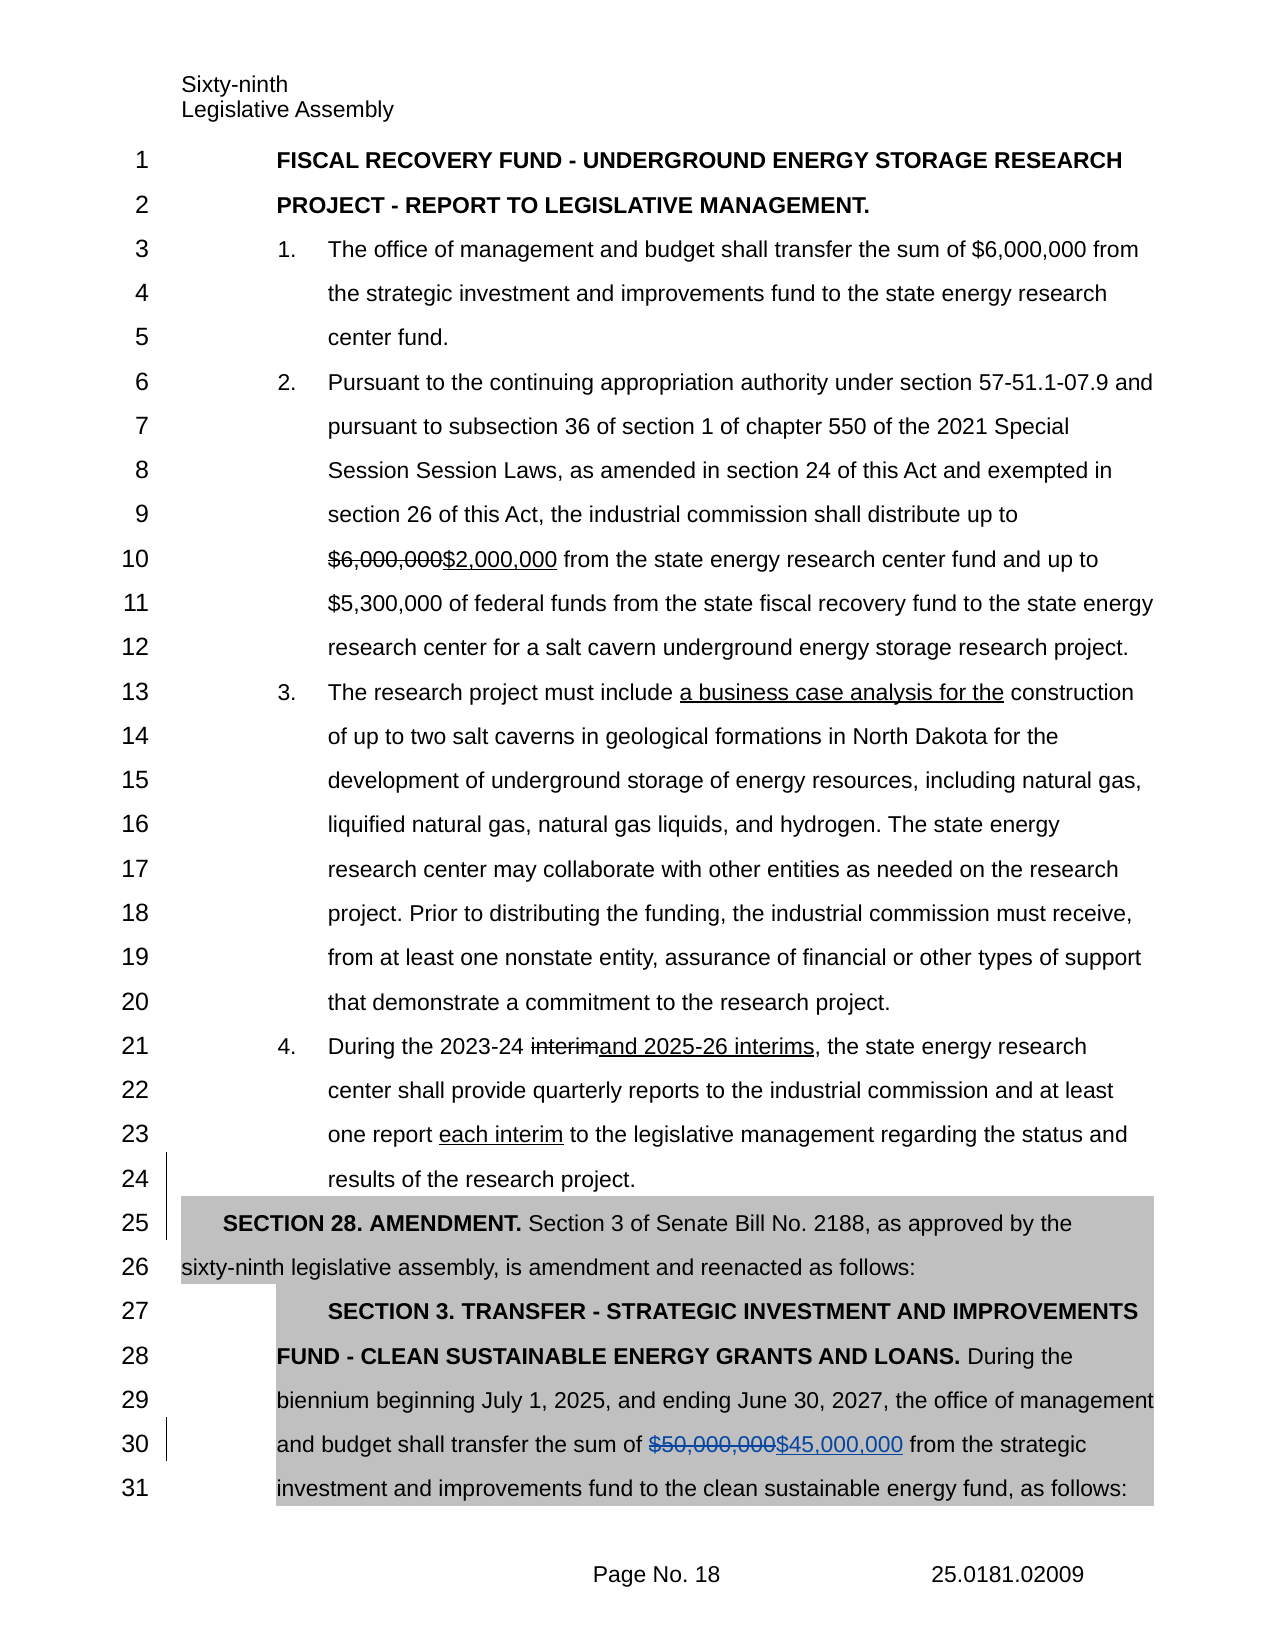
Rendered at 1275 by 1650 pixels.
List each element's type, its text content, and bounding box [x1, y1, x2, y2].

text 1. The office of management and budget shall transfer the sum of $6,000,000 from the strategic investment and improvements fund to the state energy research center fund. [181, 222, 1154, 355]
text SECTION 3. TRANSFER - STRATEGIC INVESTMENT AND IMPROVEMENTS FUND - CLEAN SUSTAINABLE ENERGY GRANTS AND LOANS. During the biennium beginning July 1, 2025, and ending June 30, 2027, the office of management and budget shall transfer the sum of $45,000,000 from the strategic investment and improvements fund to the clean sustainable energy fund, as follows: [276, 1284, 1154, 1506]
text FISCAL RECOVERY FUND - UNDERGROUND ENERGY STORAGE RESEARCH PROJECT - REPORT TO LEGISLATIVE MANAGEMENT. [276, 133, 1154, 222]
text SECTION 28. AMENDMENT. Section 3 of Senate Bill No. 2188, as approved by the sixty‑ninth legislative assembly, is amendment and reenacted as follows: [181, 1196, 1154, 1284]
text 4. During the 2023-24 interimand 2025‑26 interims, the state energy research center shall provide quarterly reports to the industrial commission and at least one report each interim to the legislative management regarding the status and results of the research project. [181, 1019, 1154, 1196]
text 2. Pursuant to the continuing appropriation authority under section 57-51.1-07.9 and pursuant to subsection 36 of section 1 of chapter 550 of the 2021 Special Session Session Laws, as amended in section 24 of this Act and exempted in section 26 of this Act, the industrial commission shall distribute up to $6,000,000$2,000,000 from the state energy research center fund and up to $5,300,000 of federal funds from the state fiscal recovery fund to the state energy research center for a salt cavern underground energy storage research project. [181, 355, 1154, 664]
text 3. The research project must include a business case analysis for the construction of up to two salt caverns in geological formations in North Dakota for the development of underground storage of energy resources, including natural gas, liquified natural gas, natural gas liquids, and hydrogen. The state energy research center may collaborate with other entities as needed on the research project. Prior to distributing the funding, the industrial commission must receive, from at least one nonstate entity, assurance of financial or other types of support that demonstrate a commitment to the research project. [181, 664, 1154, 1019]
